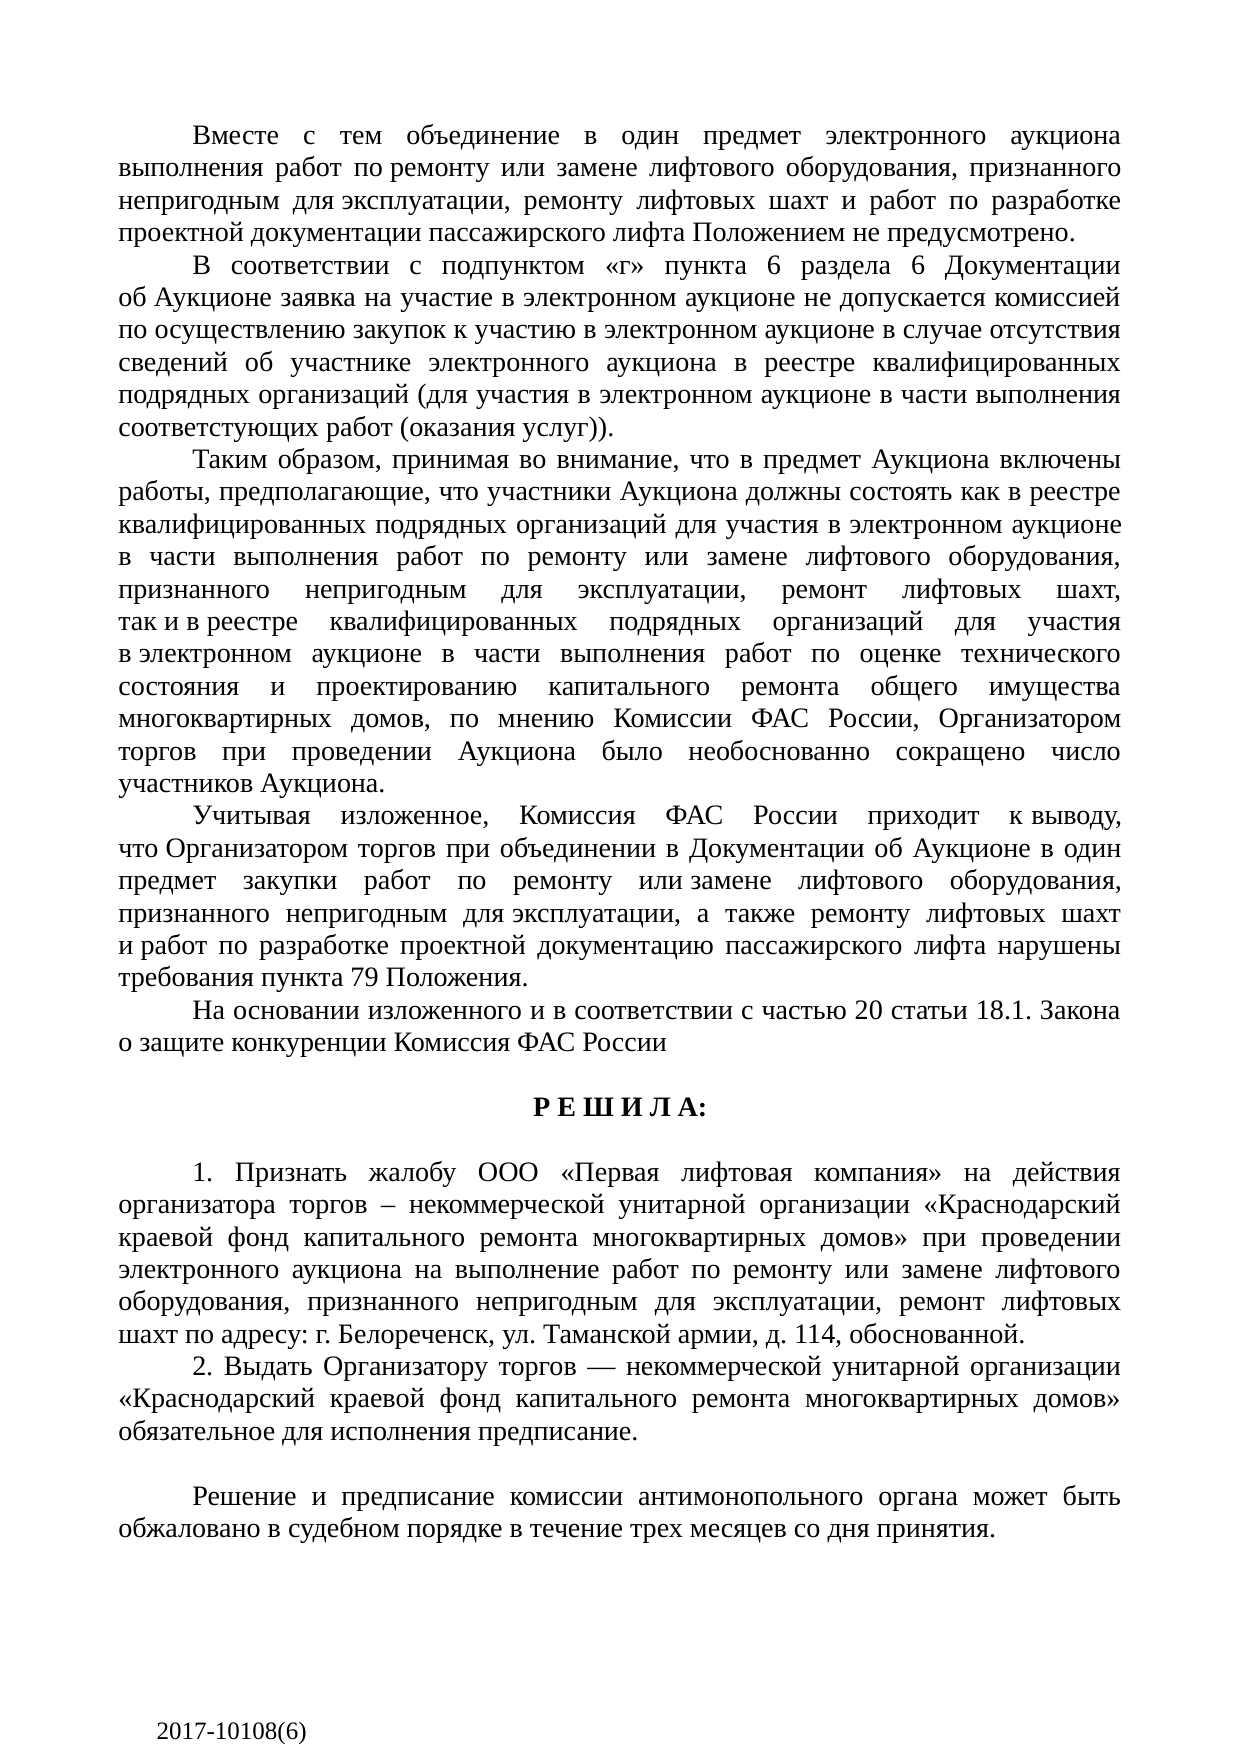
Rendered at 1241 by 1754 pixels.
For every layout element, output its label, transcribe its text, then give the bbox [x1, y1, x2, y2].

text Р Е Ш И Л А: [118, 1090, 1122, 1122]
text 1. Признать жалобу ООО «Первая лифтовая компания» на действия организатора торгов – некоммерческой унитарной организации «Краснодарский краевой фонд капитального ремонта многоквартирных домов» при проведении электронного аукциона на выполнение работ по ремонту или замене лифтового оборудования, признанного непригодным для эксплуатации, ремонт лифтовых шахт по адресу: г. Белореченск, ул. Таманской армии, д. 114, обоснованной. [118, 1155, 1122, 1349]
text Учитывая изложенное, Комиссия ФАС России приходит к выводу, что Организатором торгов при объединении в Документации об Аукционе в один предмет закупки работ по ремонту или замене лифтового оборудования, признанного непригодным для эксплуатации, а также ремонту лифтовых шахт и работ по разработке проектной документацию пассажирского лифта нарушены требования пункта 79 Положения. [118, 798, 1122, 993]
text Таким образом, принимая во внимание, что в предмет Аукциона включены работы, предполагающие, что участники Аукциона должны состоять как в реестре квалифицированных подрядных организаций для участия в электронном аукционе в части выполнения работ по ремонту или замене лифтового оборудования, признанного непригодным для эксплуатации, ремонт лифтовых шахт, так и в реестре квалифицированных подрядных организаций для участия в электронном аукционе в части выполнения работ по оценке технического состояния и проектированию капитального ремонта общего имущества многоквартирных домов, по мнению Комиссии ФАС России, Организатором торгов при проведении Аукциона было необоснованно сокращено число участников Аукциона. [118, 442, 1122, 798]
text Решение и предписание комиссии антимонопольного органа может быть обжаловано в судебном порядке в течение трех месяцев со дня принятия. [118, 1479, 1122, 1543]
text В соответствии с подпунктом «г» пункта 6 раздела 6 Документации об Аукционе заявка на участие в электронном аукционе не допускается комиссией по осуществлению закупок к участию в электронном аукционе в случае отсутствия сведений об участнике электронного аукциона в реестре квалифицированных подрядных организаций (для участия в электронном аукционе в части выполнения соответстующих работ (оказания услуг)). [118, 248, 1122, 442]
text На основании изложенного и в соответствии с частью 20 статьи 18.1. Закона о защите конкуренции Комиссия ФАС России [118, 993, 1122, 1058]
text Вместе с тем объединение в один предмет электронного аукциона выполнения работ по ремонту или замене лифтового оборудования, признанного непригодным для эксплуатации, ремонту лифтовых шахт и работ по разработке проектной документации пассажирского лифта Положением не предусмотрено. [118, 118, 1122, 248]
text 2. Выдать Организатору торгов — некоммерческой унитарной организации «Краснодарский краевой фонд капитального ремонта многоквартирных домов» обязательное для исполнения предписание. [118, 1349, 1122, 1446]
